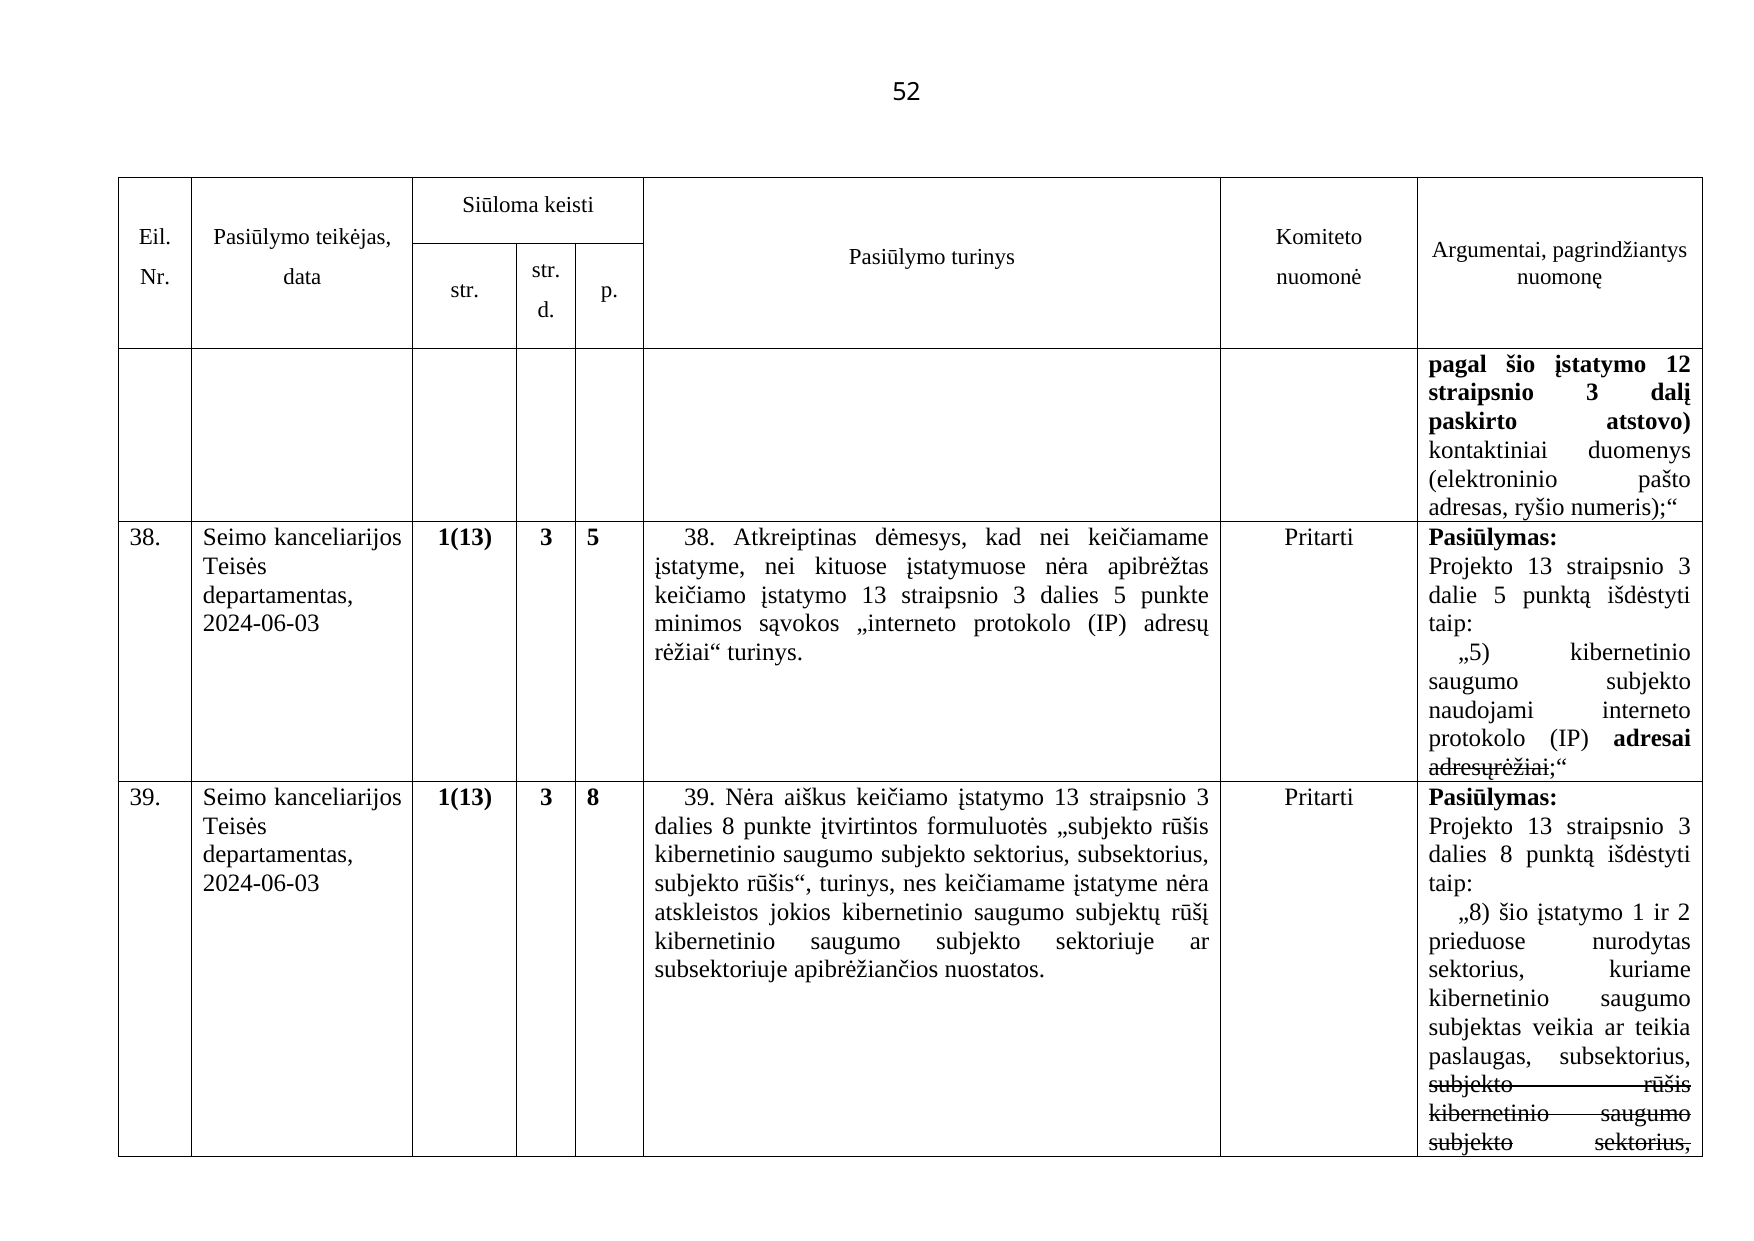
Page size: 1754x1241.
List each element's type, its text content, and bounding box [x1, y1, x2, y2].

table_cell [644, 349, 1220, 521]
table_header Eil. Nr. [119, 178, 191, 348]
table_cell str. d. [517, 244, 575, 348]
table_cell p. [576, 244, 643, 348]
table_header Komiteto nuomonė [1221, 178, 1417, 348]
table_cell 1(13) [413, 522, 516, 781]
table_cell str. [413, 244, 516, 348]
table_header Argumentai, pagrindžiantys nuomonę [1418, 178, 1702, 348]
table_cell 38. [119, 522, 191, 781]
table_cell 39. Nėra aiškus keičiamo įstatymo 13 straipsnio 3 dalies 8 punkte įtvirtintos formuluotės „subjekto rūšis kibernetinio saugumo subjekto sektorius, subsektorius, subjekto rūšis“, turinys, nes keičiamame įstatyme nėra atskleistos jokios kibernetinio saugumo subjektų rūšį kibernetinio saugumo subjekto sektoriuje ar subsektoriuje apibrėžiančios nuostatos. [644, 782, 1220, 1156]
table_cell 3 [517, 782, 575, 1156]
table_cell [413, 349, 516, 521]
table_header Siūloma keisti [413, 178, 643, 243]
table_cell pagal šio įstatymo 12 straipsnio 3 dalį paskirto atstovo) kontaktiniai duomenys (elektroninio pašto adresas, ryšio numeris);“ [1418, 349, 1702, 521]
table_cell Pritarti [1221, 782, 1417, 1156]
table_cell [517, 349, 575, 521]
table_cell Pritarti [1221, 522, 1417, 781]
table_cell Pasiūlymas: Projekto 13 straipsnio 3 dalie 5 punktą išdėstyti taip: „5) kibernetinio saugumo subjekto naudojami interneto protokolo (IP) adresai adresųrėžiai;“ [1418, 522, 1702, 781]
table_cell 38. Atkreiptinas dėmesys, kad nei keičiamame įstatyme, nei kituose įstatymuose nėra apibrėžtas keičiamo įstatymo 13 straipsnio 3 dalies 5 punkte minimos sąvokos „interneto protokolo (IP) adresų rėžiai“ turinys. [644, 522, 1220, 781]
table_cell 1(13) [413, 782, 516, 1156]
table_header Pasiūlymo turinys [644, 178, 1220, 348]
table_cell 5 [576, 522, 643, 781]
table_cell [576, 349, 643, 521]
table_cell 8 [576, 782, 643, 1156]
table_cell 3 [517, 522, 575, 781]
table_cell [1221, 349, 1417, 521]
table_cell Seimo kanceliarijos Teisės departamentas, 2024-06-03 [192, 782, 412, 1156]
table_cell [119, 349, 191, 521]
table_cell Seimo kanceliarijos Teisės departamentas, 2024-06-03 [192, 522, 412, 781]
table_header Pasiūlymo teikėjas, data [192, 178, 412, 348]
table_cell [192, 349, 412, 521]
table_cell 39. [119, 782, 191, 1156]
table_cell Pasiūlymas: Projekto 13 straipsnio 3 dalies 8 punktą išdėstyti taip: „8) šio įstatymo 1 ir 2 prieduose nurodytas sektorius, kuriame kibernetinio saugumo subjektas veikia ar teikia paslaugas, subsektorius, subjekto rūšis kibernetinio saugumo subjekto sektorius, [1418, 782, 1702, 1156]
